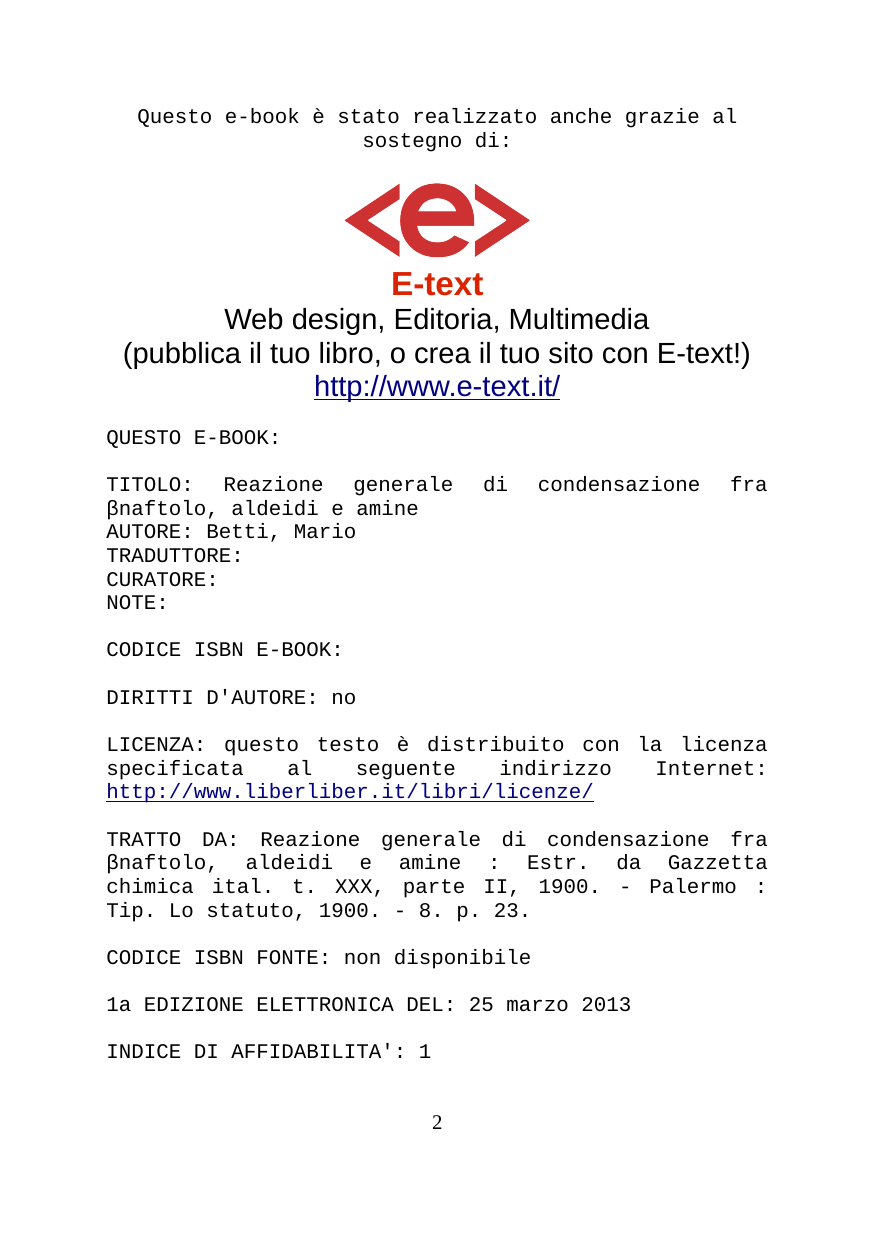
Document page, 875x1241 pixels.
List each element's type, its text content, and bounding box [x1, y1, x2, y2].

text AUTORE: Betti, Mario [106, 521, 768, 545]
text CODICE ISBN E-BOOK: [106, 639, 768, 663]
text Questo e-book è stato realizzato anche grazie al sostegno di: [106, 106, 768, 153]
text TRATTO DA: Reazione generale di condensazione fra βnaftolo, aldeidi e amine : Estr. da Gazzetta chimica ital. t. XXX, parte II, 1900. - Palermo : Tip. Lo statuto, 1900. - 8. p. 23. [106, 829, 768, 923]
text CODICE ISBN FONTE: non disponibile [106, 947, 768, 971]
picture [343, 183, 531, 258]
text LICENZA: questo testo è distribuito con la licenza specificata al seguente indirizzo Internet: http://www.liberliber.it/libri/licenze/ [106, 734, 768, 805]
text 1a EDIZIONE ELETTRONICA DEL: 25 marzo 2013 [106, 994, 768, 1018]
text DIRITTI D'AUTORE: no [106, 687, 768, 710]
text QUESTO E-BOOK: [106, 427, 768, 450]
text http://www.e-text.it/ [106, 369, 768, 403]
text NOTE: [106, 592, 768, 616]
text TRADUTTORE: [106, 545, 768, 568]
text INDICE DI AFFIDABILITA': 1 [106, 1041, 768, 1065]
text E-text [106, 264, 768, 302]
text (pubblica il tuo libro, o crea il tuo sito con E-text!) [106, 336, 768, 369]
text CURATORE: [106, 568, 768, 592]
text Web design, Editoria, Multimedia [106, 302, 768, 336]
text TITOLO: Reazione generale di condensazione fra βnaftolo, aldeidi e amine [106, 474, 768, 521]
